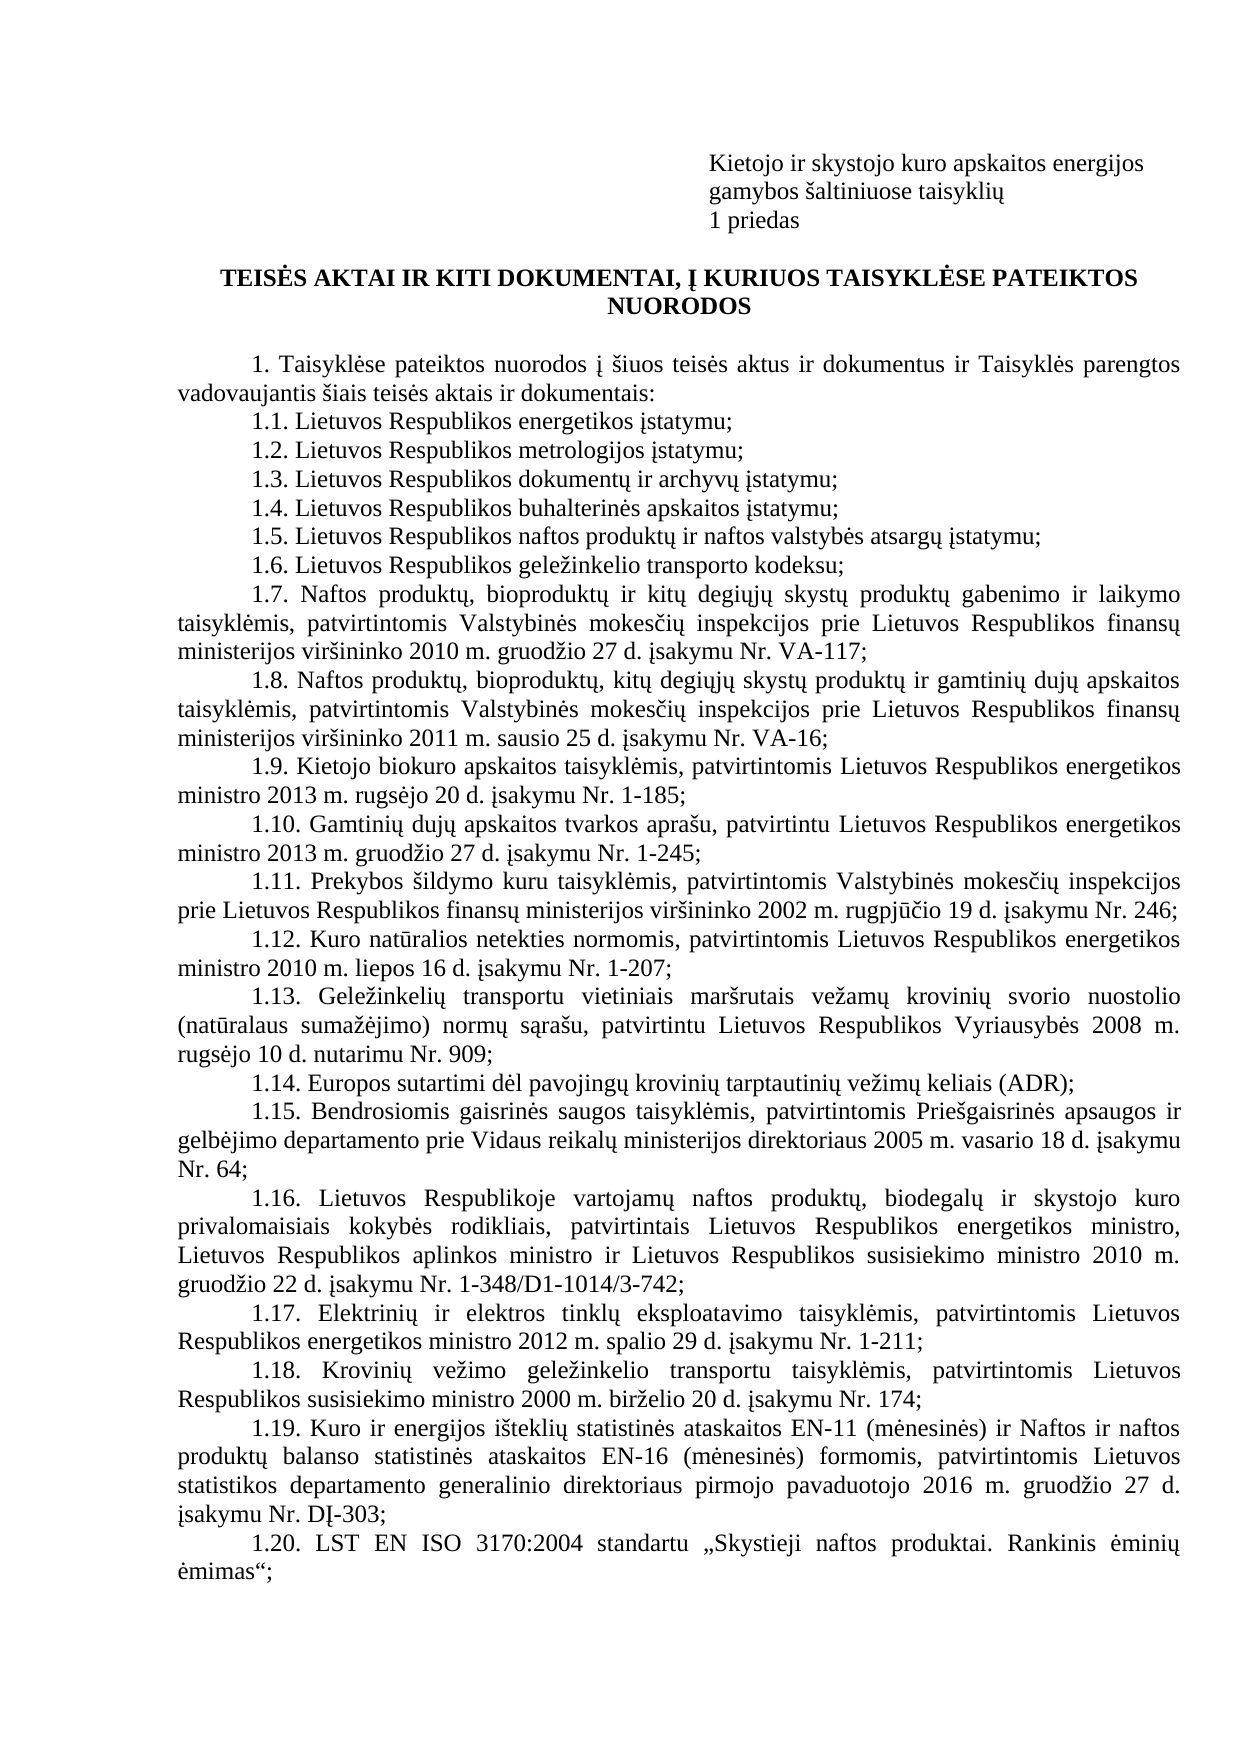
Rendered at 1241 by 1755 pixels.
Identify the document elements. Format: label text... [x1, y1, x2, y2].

text Kietojo ir skystojo kuro apskaitos energijos [709, 148, 1181, 176]
text 1.12. Kuro natūralios netekties normomis, patvirtintomis Lietuvos Respublikos energetikos ministro 2010 m. liepos 16 d. įsakymu Nr. 1-207; [177, 924, 1181, 981]
text 1.8. Naftos produktų, bioproduktų, kitų degiųjų skystų produktų ir gamtinių dujų apskaitos taisyklėmis, patvirtintomis Valstybinės mokesčių inspekcijos prie Lietuvos Respublikos finansų ministerijos viršininko 2011 m. sausio 25 d. įsakymu Nr. VA-16; [177, 665, 1181, 751]
text 1.3. Lietuvos Respublikos dokumentų ir archyvų įstatymu; [177, 464, 1181, 493]
text 1.15. Bendrosiomis gaisrinės saugos taisyklėmis, patvirtintomis Priešgaisrinės apsaugos ir gelbėjimo departamento prie Vidaus reikalų ministerijos direktoriaus 2005 m. vasario 18 d. įsakymu Nr. 64; [177, 1096, 1181, 1183]
text 1.10. Gamtinių dujų apskaitos tvarkos aprašu, patvirtintu Lietuvos Respublikos energetikos ministro 2013 m. gruodžio 27 d. įsakymu Nr. 1-245; [177, 809, 1181, 866]
text 1.7. Naftos produktų, bioproduktų ir kitų degiųjų skystų produktų gabenimo ir laikymo taisyklėmis, patvirtintomis Valstybinės mokesčių inspekcijos prie Lietuvos Respublikos finansų ministerijos viršininko 2010 m. gruodžio 27 d. įsakymu Nr. VA-117; [177, 579, 1181, 665]
text 1.17. Elektrinių ir elektros tinklų eksploatavimo taisyklėmis, patvirtintomis Lietuvos Respublikos energetikos ministro 2012 m. spalio 29 d. įsakymu Nr. 1-211; [177, 1298, 1181, 1355]
text 1.5. Lietuvos Respublikos naftos produktų ir naftos valstybės atsargų įstatymu; [177, 521, 1181, 550]
text 1.4. Lietuvos Respublikos buhalterinės apskaitos įstatymu; [177, 493, 1181, 521]
text TEISĖS AKTAI IR KITI DOKUMENTAI, Į KURIUOS TAISYKLĖSE PATEIKTOS NUORODOS [177, 263, 1181, 320]
text 1.6. Lietuvos Respublikos geležinkelio transporto kodeksu; [177, 550, 1181, 579]
text 1.20. LST EN ISO 3170:2004 standartu „Skystieji naftos produktai. Rankinis ėminių ėmimas“; [177, 1528, 1181, 1585]
text 1.13. Geležinkelių transportu vietiniais maršrutais vežamų krovinių svorio nuostolio (natūralaus sumažėjimo) normų sąrašu, patvirtintu Lietuvos Respublikos Vyriausybės 2008 m. rugsėjo 10 d. nutarimu Nr. 909; [177, 981, 1181, 1068]
text 1.19. Kuro ir energijos išteklių statistinės ataskaitos EN-11 (mėnesinės) ir Naftos ir naftos produktų balanso statistinės ataskaitos EN-16 (mėnesinės) formomis, patvirtintomis Lietuvos statistikos departamento generalinio direktoriaus pirmojo pavaduotojo 2016 m. gruodžio 27 d. įsakymu Nr. DĮ-303; [177, 1413, 1181, 1528]
text 1.11. Prekybos šildymo kuru taisyklėmis, patvirtintomis Valstybinės mokesčių inspekcijos prie Lietuvos Respublikos finansų ministerijos viršininko 2002 m. rugpjūčio 19 d. įsakymu Nr. 246; [177, 866, 1181, 924]
text 1.18. Krovinių vežimo geležinkelio transportu taisyklėmis, patvirtintomis Lietuvos Respublikos susisiekimo ministro 2000 m. birželio 20 d. įsakymu Nr. 174; [177, 1355, 1181, 1413]
text 1 priedas [177, 205, 1181, 234]
text 1.9. Kietojo biokuro apskaitos taisyklėmis, patvirtintomis Lietuvos Respublikos energetikos ministro 2013 m. rugsėjo 20 d. įsakymu Nr. 1-185; [177, 751, 1181, 809]
text 1.1. Lietuvos Respublikos energetikos įstatymu; [177, 406, 1181, 435]
text 1.2. Lietuvos Respublikos metrologijos įstatymu; [177, 435, 1181, 464]
text 1.16. Lietuvos Respublikoje vartojamų naftos produktų, biodegalų ir skystojo kuro privalomaisiais kokybės rodikliais, patvirtintais Lietuvos Respublikos energetikos ministro, Lietuvos Respublikos aplinkos ministro ir Lietuvos Respublikos susisiekimo ministro 2010 m. gruodžio 22 d. įsakymu Nr. 1-348/D1-1014/3-742; [177, 1183, 1181, 1298]
text 1. Taisyklėse pateiktos nuorodos į šiuos teisės aktus ir dokumentus ir Taisyklės parengtos vadovaujantis šiais teisės aktais ir dokumentais: [177, 349, 1181, 406]
text 1.14. Europos sutartimi dėl pavojingų krovinių tarptautinių vežimų keliais (ADR); [177, 1068, 1181, 1096]
text gamybos šaltiniuose taisyklių [709, 176, 1181, 205]
